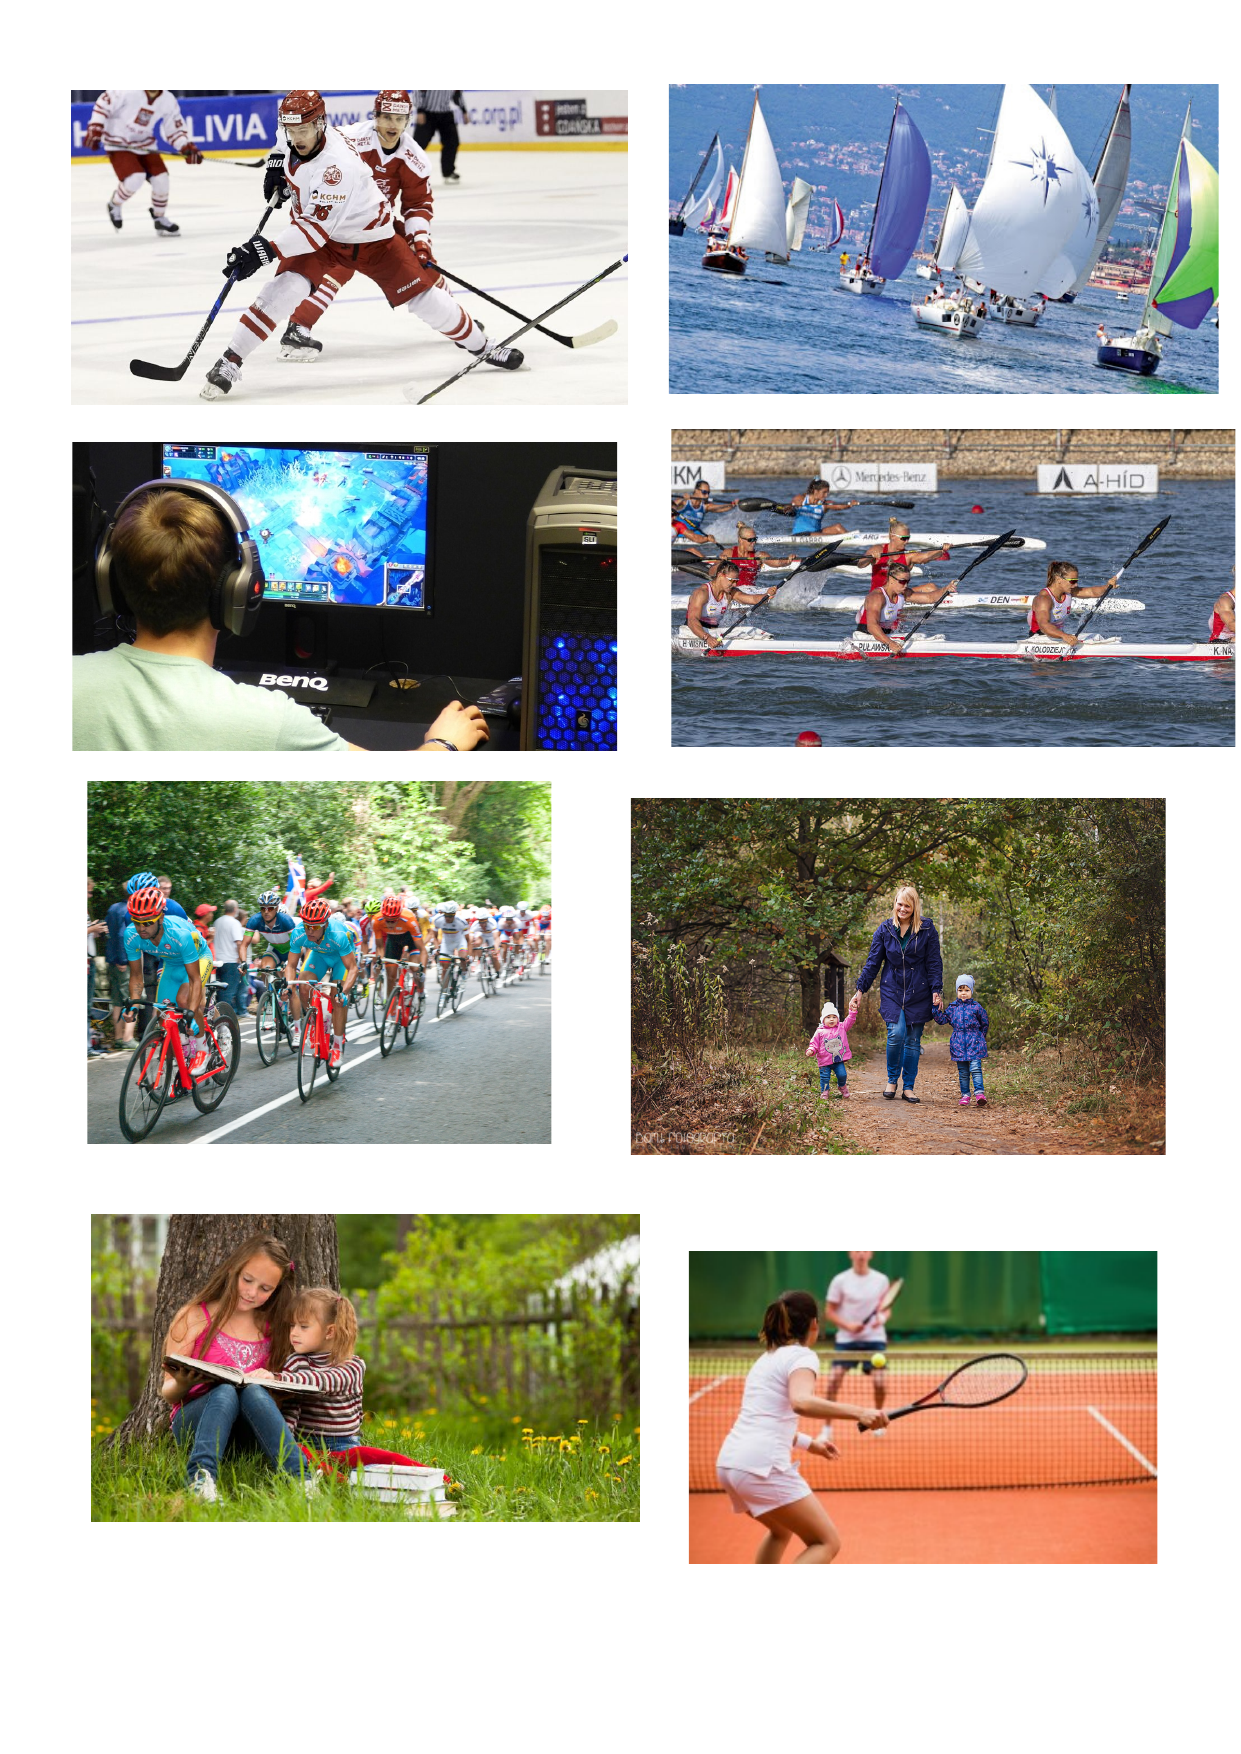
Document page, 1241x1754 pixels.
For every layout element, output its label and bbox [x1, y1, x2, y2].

picture [671, 429, 1236, 747]
picture [688, 1251, 1158, 1564]
picture [91, 1214, 640, 1522]
picture [87, 781, 552, 1144]
picture [668, 84, 1219, 394]
picture [71, 90, 628, 405]
picture [72, 442, 618, 751]
picture [630, 798, 1166, 1155]
